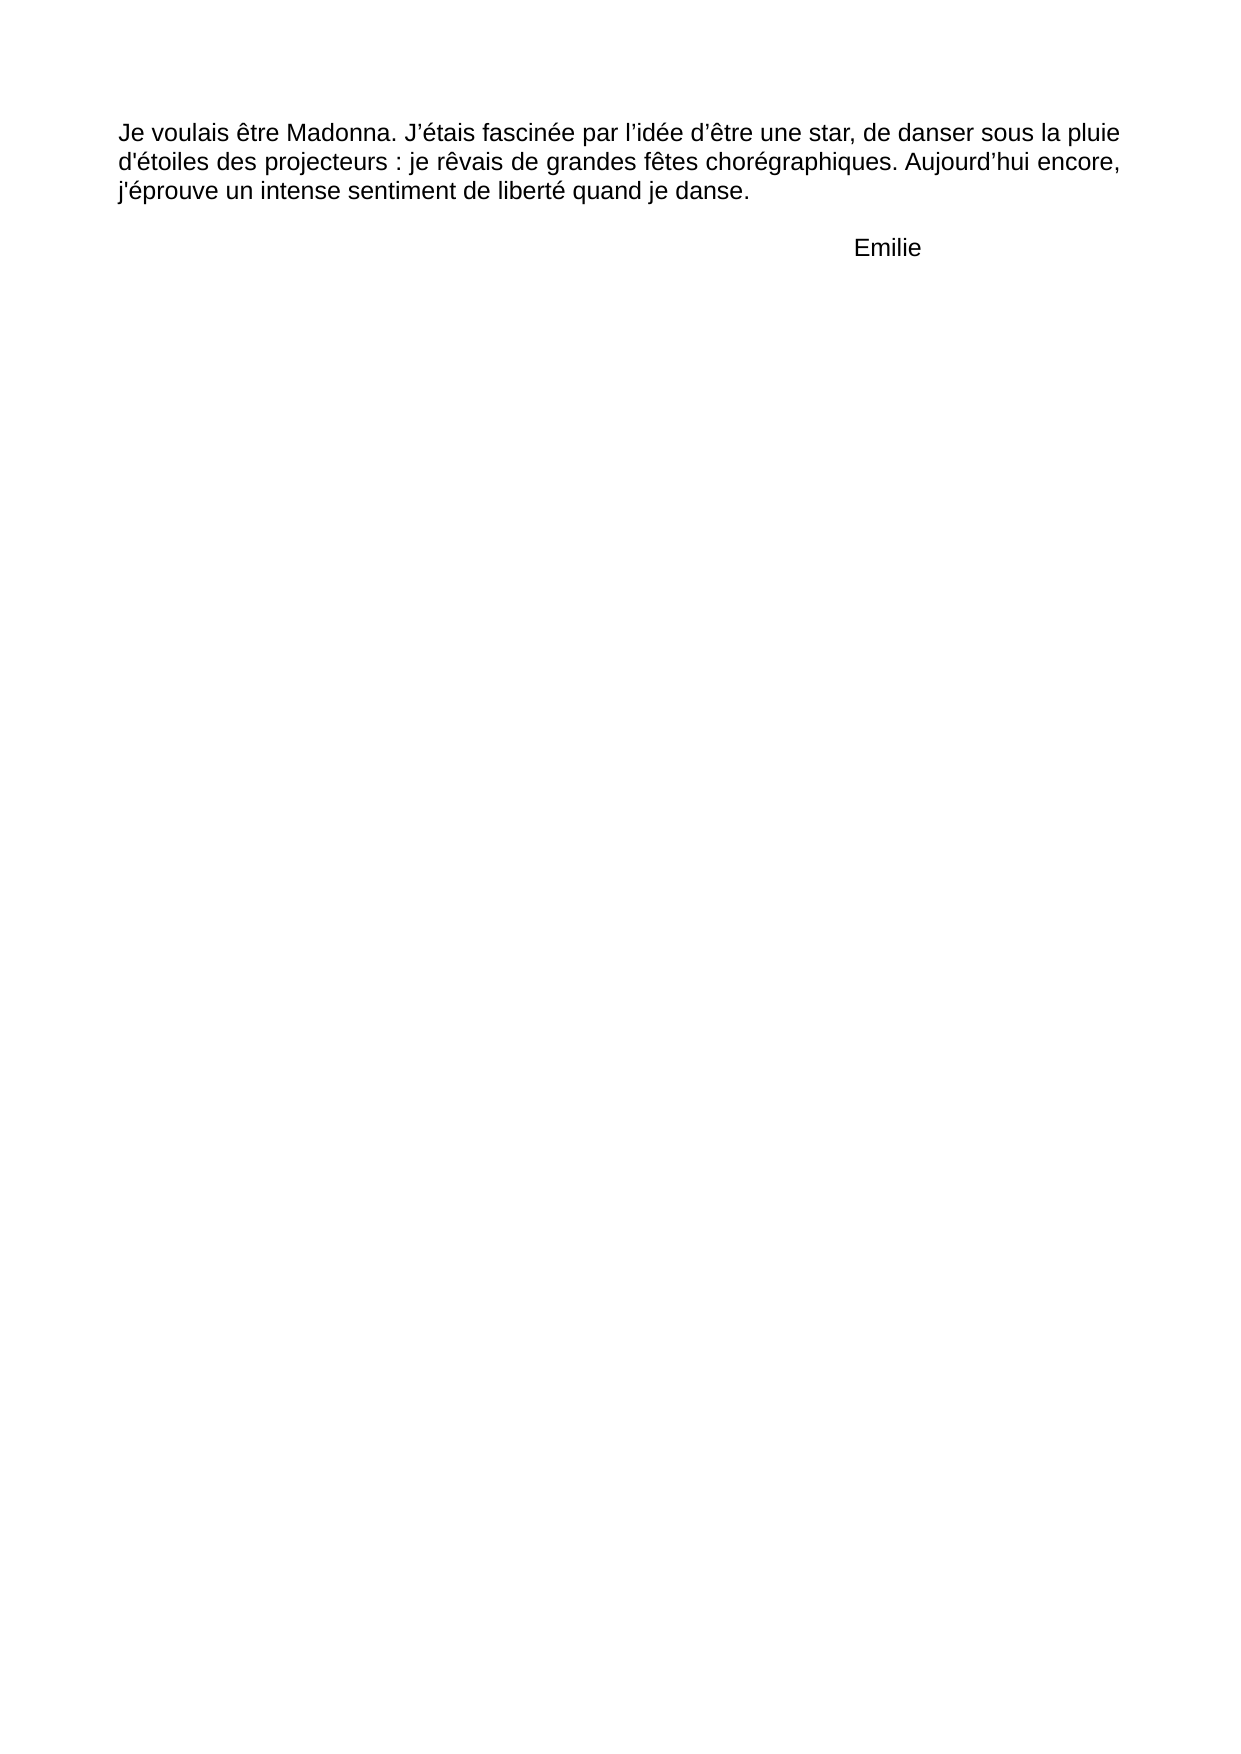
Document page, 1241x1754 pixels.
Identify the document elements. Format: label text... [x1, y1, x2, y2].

text Je voulais être Madonna. J’étais fascinée par l’idée d’être une star, de danser sous la pluie d'étoiles des projecteurs : je rêvais de grandes fêtes chorégraphiques. Aujourd’hui encore, j'éprouve un intense sentiment de liberté quand je danse. [118, 118, 1122, 204]
text Emilie [118, 233, 1122, 262]
